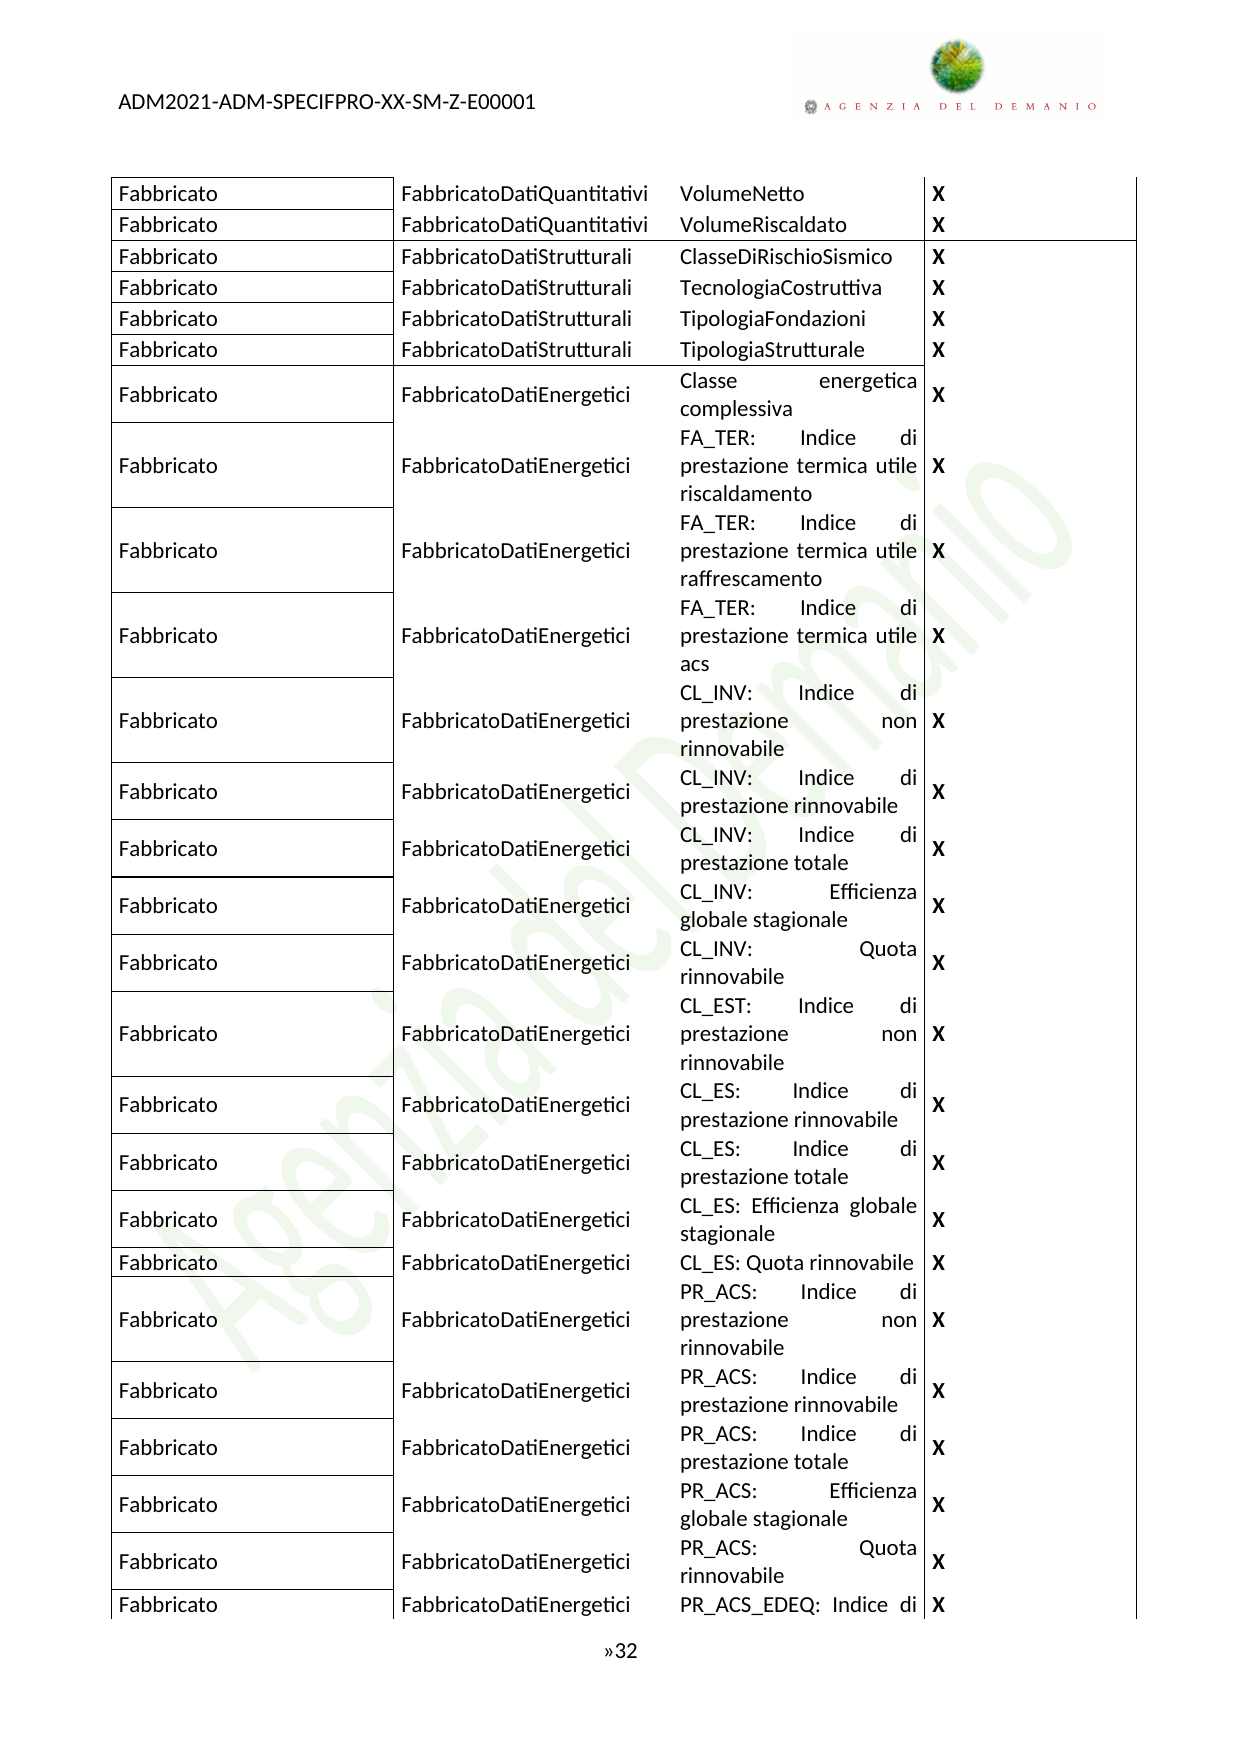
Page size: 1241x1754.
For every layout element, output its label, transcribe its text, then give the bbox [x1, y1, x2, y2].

table_cell Fabbricato [112, 1476, 393, 1532]
table_cell FabbricatoDatiQuantitativi [394, 209, 672, 240]
table_cell FabbricatoDatiStrutturali [394, 334, 672, 365]
table_cell X [925, 652, 931, 677]
table_cell Fabbricato [112, 1533, 393, 1589]
table_cell FabbricatoDatiEnergetici [562, 991, 600, 1008]
table_cell FabbricatoDatiEnergetici [394, 677, 672, 762]
table_cell FabbricatoDatiEnergetici [394, 422, 672, 507]
table_cell IndicePrestazioneAcustica [327, 1134, 393, 1190]
table_cell Fabbricato [112, 508, 393, 592]
table_cell [946, 507, 1136, 592]
table_cell IfcSlab [451, 1076, 510, 1126]
table_cell [202, 1277, 244, 1309]
table_cell ElementoDatiQualitativi [310, 1263, 356, 1276]
table_cell FA_TER: Indice di prestazione termica utile raffrescamento [673, 507, 924, 592]
table_cell CL_INV: Efficienza globale stagionale [673, 876, 924, 933]
table_cell ElementoDatiQualitativi [187, 1248, 248, 1276]
table_cell Fabbricato [182, 1248, 225, 1276]
table_cell ElementoDatiQualitativi [167, 1248, 201, 1276]
table_cell X [925, 241, 1136, 271]
table_cell FabbricatoDatiEnergetici [394, 507, 672, 592]
table_cell X [925, 1190, 1136, 1247]
table_cell FabbricatoDatiEnergetici [394, 819, 634, 876]
table_cell FabbricatoDatiEnergetici [394, 762, 665, 819]
table_cell ElementoDatiQualitativi [187, 1277, 310, 1361]
table_cell Portante [153, 1217, 206, 1247]
table_cell FabbricatoDatiEnergetici [607, 934, 656, 955]
table_cell FabbricatoDatiEnergetici [527, 934, 599, 991]
table_cell CL_INV: Indice di prestazione non rinnovabile [673, 677, 827, 762]
table_cell CL_ES: Indice di prestazione rinnovabile [673, 1076, 924, 1133]
table_cell IfcSlab [441, 991, 558, 1076]
table_cell FA_TER: Indice di prestazione termica utile riscaldamento [673, 422, 924, 507]
table_cell Fabbricato [112, 678, 393, 762]
table_cell FabbricatoDatiEnergetici [394, 366, 672, 422]
table_cell Fabbricato [112, 1590, 393, 1618]
table_cell FabbricatoDatiEnergetici [394, 991, 496, 1076]
table_cell Fabbricato [112, 210, 393, 240]
table_cell X [925, 177, 1136, 208]
table_cell Fabbricato [112, 1419, 393, 1475]
table_cell X [925, 1589, 1136, 1618]
table_cell [367, 1049, 393, 1076]
table_cell FabbricatoDatiEnergetici [394, 1133, 672, 1190]
table_cell IfcSlab [410, 1025, 469, 1076]
table_cell TipologiaStrutturale [673, 334, 924, 365]
table_cell FabbricatoDatiEnergetici [604, 876, 672, 933]
table_cell Fabbricato [322, 1191, 393, 1247]
table_cell FabbricatoDatiEnergetici [394, 1418, 672, 1475]
table_cell Fabbricato [112, 820, 393, 876]
table_cell VolumeRiscaldato [673, 209, 924, 240]
table_cell FabbricatoDatiEnergetici [394, 592, 672, 677]
table_cell IfcSlab [510, 934, 561, 991]
table_cell Fabbricato [209, 1248, 284, 1276]
table_cell FabbricatoDatiEnergetici [394, 1190, 672, 1247]
table_cell PR_ACS_EDEQ: Indice di [673, 1589, 924, 1618]
table_cell IndicePrestazioneAcustica [281, 1147, 353, 1190]
table_cell CL_ES: Quota rinnovabile [673, 1247, 924, 1276]
table_cell Fabbricato [303, 1191, 322, 1202]
table_cell [236, 1277, 393, 1361]
table_cell FabbricatoDatiEnergetici [394, 1361, 672, 1418]
table_cell X [371, 987, 386, 991]
table_cell Fabbricato [112, 241, 393, 271]
table_cell FabbricatoDatiEnergetici [394, 876, 535, 933]
table_cell [350, 1134, 393, 1181]
table_cell X [925, 1361, 1136, 1418]
table_cell X [925, 934, 1136, 991]
table_cell CL_INV: Indice di prestazione totale [673, 827, 722, 876]
table_cell PR_ACS: Indice di prestazione non rinnovabile [673, 1276, 924, 1361]
table_cell X [925, 1532, 1136, 1589]
table_cell FabbricatoDatiEnergetici [597, 819, 672, 876]
table_cell FabbricatoDatiEnergetici [394, 1475, 672, 1532]
table_cell Fabbricato [112, 1077, 393, 1133]
table_cell CL_INV: Indice di prestazione non rinnovabile [732, 726, 769, 762]
table_cell FabbricatoDatiEnergetici [421, 1076, 672, 1133]
table_cell ElementoDatiQualitativi [250, 1248, 303, 1276]
table_cell IfcSlab [588, 934, 672, 971]
table_cell X [925, 1133, 1136, 1190]
table_cell Fabbricato [112, 366, 393, 422]
table_cell Classe energetica complessiva [673, 366, 924, 422]
table_cell CL_ES: Indice di prestazione totale [673, 1133, 924, 1190]
table_cell X [925, 610, 943, 640]
table_cell X [925, 302, 1136, 333]
table_cell Fabbricato [112, 303, 393, 333]
table_cell Fabbricato [112, 935, 393, 991]
table_cell ElementoDatiQualitativi [285, 1277, 373, 1336]
table_cell FabbricatoDatiEnergetici [394, 1532, 672, 1589]
table_cell Fabbricato [112, 1277, 243, 1361]
table_cell Fabbricato [291, 1248, 393, 1276]
table_cell PR_ACS: Efficienza globale stagionale [673, 1475, 924, 1532]
table_cell X [925, 271, 1136, 302]
table_cell Fabbricato [112, 272, 393, 302]
table_cell X [394, 1133, 450, 1186]
table_cell X [925, 365, 1136, 422]
table_cell X [925, 876, 1136, 933]
table_cell IfcSlab [394, 1043, 421, 1076]
table_cell Portante [288, 1191, 390, 1247]
table_cell FabbricatoDatiEnergetici [511, 876, 586, 933]
table_cell TipologiaFondazioni [673, 302, 924, 333]
table_cell X [394, 1190, 419, 1217]
table_cell Fabbricato [112, 992, 393, 1076]
table_cell CL_INV: Indice di prestazione rinnovabile [673, 762, 742, 819]
table_cell FabbricatoDatiStrutturali [394, 241, 672, 271]
table_cell FabbricatoDatiEnergetici [394, 1276, 672, 1361]
table_cell X [925, 677, 1136, 762]
table_cell Portante [233, 1191, 303, 1247]
table_cell IfcSlab [491, 1076, 541, 1099]
table_cell Fabbricato [112, 1362, 393, 1418]
table_cell FA_TER: Indice di prestazione termica utile acs [881, 592, 924, 631]
table_cell CL_ES: Efficienza globale stagionale [673, 1190, 924, 1247]
table_cell Fabbricato [112, 178, 393, 208]
table_cell Fabbricato [112, 763, 393, 819]
table_cell X [925, 762, 1136, 819]
table_cell Fabbricato [112, 1134, 382, 1190]
table_cell FabbricatoDatiEnergetici [578, 880, 617, 920]
table_cell PR_ACS: Indice di prestazione totale [673, 1418, 924, 1475]
table_cell FA_TER: Indice di prestazione termica utile acs [673, 592, 898, 677]
table_cell Fabbricato [112, 878, 393, 933]
table_cell [638, 762, 672, 805]
table_cell Fabbricato [271, 1191, 343, 1247]
table_cell ClasseDiRischioSismico [673, 241, 924, 271]
table_cell Fabbricato [112, 1248, 186, 1276]
table_cell PR_ACS: Indice di prestazione rinnovabile [673, 1361, 924, 1418]
table_cell FabbricatoDatiEnergetici [569, 934, 672, 991]
table_cell CL_INV: Indice di prestazione totale [752, 819, 924, 876]
table_cell VolumeNetto [673, 177, 924, 208]
table_cell [318, 1095, 393, 1133]
table_cell FA_TER: Indice di prestazione termica utile acs [811, 650, 855, 677]
table_cell X [435, 1133, 491, 1169]
table_cell Fabbricato [112, 423, 393, 507]
table_cell FabbricatoDatiEnergetici [475, 991, 672, 1076]
table_cell FabbricatoDatiEnergetici [498, 1040, 529, 1076]
table_cell CL_INV: Indice di prestazione non rinnovabile [783, 677, 924, 762]
table_cell Fabbricato [112, 335, 393, 365]
table_cell X [925, 1276, 1136, 1361]
table_cell Fabbricato [112, 593, 393, 677]
table_cell X [925, 1475, 1136, 1532]
table_cell IfcSlab [549, 934, 625, 991]
table_cell Fabbricato [112, 1191, 258, 1247]
table_cell X [925, 209, 1136, 240]
table_cell X [927, 592, 1136, 677]
table_cell Fabbricato [248, 1211, 289, 1247]
table_cell IfcSlab [407, 1076, 449, 1133]
table_cell IfcSlab [542, 991, 631, 1026]
table_cell [371, 992, 393, 1014]
table_cell IfcSlab [467, 1123, 487, 1133]
table_cell X [394, 1183, 401, 1190]
table_cell X [925, 819, 1136, 876]
table_cell FabbricatoDatiEnergetici [394, 934, 541, 991]
table_cell FabbricatoDatiQuantitativi [394, 177, 672, 208]
table_cell PR_ACS: Quota rinnovabile [673, 1532, 924, 1589]
table_cell CL_INV: Indice di prestazione rinnovabile [711, 762, 924, 819]
table_cell X [925, 1418, 1136, 1475]
table_cell FabbricatoDatiStrutturali [394, 271, 672, 302]
table_cell CL_INV: Indice di prestazione totale [686, 819, 749, 864]
table_cell X [925, 422, 1136, 507]
table_cell X [925, 507, 1011, 592]
table_cell FabbricatoDatiEnergetici [394, 1247, 672, 1276]
table_cell TecnologiaCostruttiva [673, 271, 924, 302]
table_cell X [925, 334, 1136, 365]
table_cell [368, 1077, 392, 1089]
table_cell X [925, 1247, 1136, 1276]
table_cell CL_INV: Quota rinnovabile [673, 934, 924, 991]
table_cell FabbricatoDatiEnergetici [394, 1589, 672, 1618]
table_cell X [925, 1076, 1136, 1133]
table_cell CL_EST: Indice di prestazione non rinnovabile [673, 991, 924, 1076]
table_cell X [925, 991, 1136, 1076]
table_cell FabbricatoDatiStrutturali [394, 302, 672, 333]
table_cell FabbricatoDatiEnergetici [394, 1076, 435, 1133]
